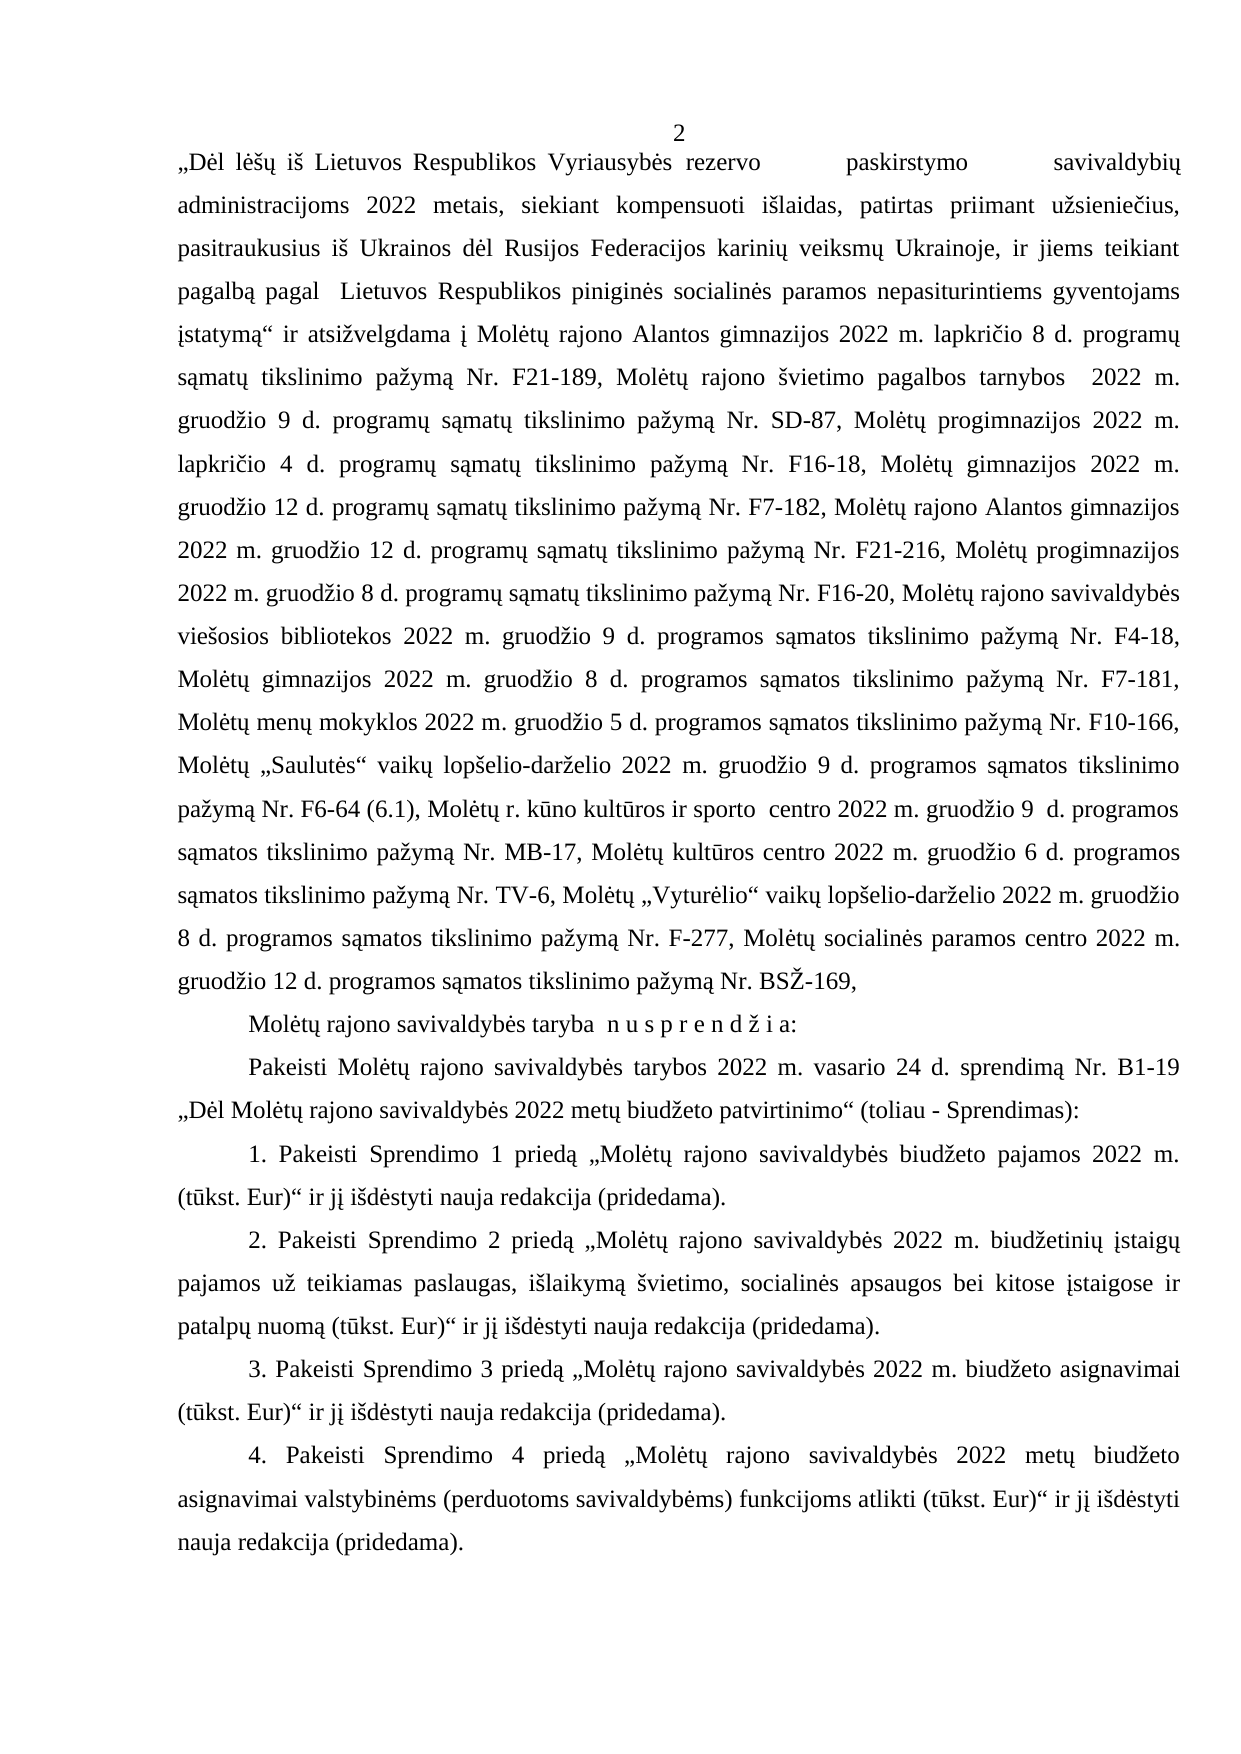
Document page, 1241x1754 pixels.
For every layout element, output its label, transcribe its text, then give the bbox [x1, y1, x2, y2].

text 3. Pakeisti Sprendimo 3 priedą „Molėtų rajono savivaldybės 2022 m. biudžeto asignavimai (tūkst. Eur)“ ir jį išdėstyti nauja redakcija (pridedama). [177, 1354, 1181, 1426]
text 4. Pakeisti Sprendimo 4 priedą „Molėtų rajono savivaldybės 2022 metų biudžeto asignavimai valstybinėms (perduotoms savivaldybėms) funkcijoms atlikti (tūkst. Eur)“ ir jį išdėstyti nauja redakcija (pridedama). [177, 1441, 1181, 1556]
text 2. Pakeisti Sprendimo 2 priedą „Molėtų rajono savivaldybės 2022 m. biudžetinių įstaigų pajamos už teikiamas paslaugas, išlaikymą švietimo, socialinės apsaugos bei kitose įstaigose ir patalpų nuomą (tūkst. Eur)“ ir jį išdėstyti nauja redakcija (pridedama). [177, 1225, 1181, 1340]
text Molėtų rajono savivaldybės taryba n u s p r e n d ž i a: [177, 1009, 1181, 1038]
text „Dėl lėšų iš Lietuvos Respublikos Vyriausybės rezervo paskirstymo savivaldybių administracijoms 2022 metais, siekiant kompensuoti išlaidas, patirtas priimant užsieniečius, pasitraukusius iš Ukrainos dėl Rusijos Federacijos karinių veiksmų Ukrainoje, ir jiems teikiant pagalbą pagal Lietuvos Respublikos piniginės socialinės paramos nepasiturintiems gyventojams įstatymą“ ir atsižvelgdama į Molėtų rajono Alantos gimnazijos 2022 m. lapkričio 8 d. programų sąmatų tikslinimo pažymą Nr. F21-189, Molėtų rajono švietimo pagalbos tarnybos 2022 m. gruodžio 9 d. programų sąmatų tikslinimo pažymą Nr. SD-87, Molėtų progimnazijos 2022 m. lapkričio 4 d. programų sąmatų tikslinimo pažymą Nr. F16-18, Molėtų gimnazijos 2022 m. gruodžio 12 d. programų sąmatų tikslinimo pažymą Nr. F7-182, Molėtų rajono Alantos gimnazijos 2022 m. gruodžio 12 d. programų sąmatų tikslinimo pažymą Nr. F21-216, Molėtų progimnazijos 2022 m. gruodžio 8 d. programų sąmatų tikslinimo pažymą Nr. F16-20, Molėtų rajono savivaldybės viešosios bibliotekos 2022 m. gruodžio 9 d. programos sąmatos tikslinimo pažymą Nr. F4-18, Molėtų gimnazijos 2022 m. gruodžio 8 d. programos sąmatos tikslinimo pažymą Nr. F7-181, Molėtų menų mokyklos 2022 m. gruodžio 5 d. programos sąmatos tikslinimo pažymą Nr. F10-166, Molėtų „Saulutės“ vaikų lopšelio-darželio 2022 m. gruodžio 9 d. programos sąmatos tikslinimo pažymą Nr. F6-64 (6.1), Molėtų r. kūno kultūros ir sporto centro 2022 m. gruodžio 9 d. programos sąmatos tikslinimo pažymą Nr. MB-17, Molėtų kultūros centro 2022 m. gruodžio 6 d. programos sąmatos tikslinimo pažymą Nr. TV-6, Molėtų „Vyturėlio“ vaikų lopšelio-darželio 2022 m. gruodžio 8 d. programos sąmatos tikslinimo pažymą Nr. F-277, Molėtų socialinės paramos centro 2022 m. gruodžio 12 d. programos sąmatos tikslinimo pažymą Nr. BSŽ-169, [177, 147, 1181, 995]
text 1. Pakeisti Sprendimo 1 priedą „Molėtų rajono savivaldybės biudžeto pajamos 2022 m. (tūkst. Eur)“ ir jį išdėstyti nauja redakcija (pridedama). [177, 1139, 1181, 1211]
text Pakeisti Molėtų rajono savivaldybės tarybos 2022 m. vasario 24 d. sprendimą Nr. B1-19 „Dėl Molėtų rajono savivaldybės 2022 metų biudžeto patvirtinimo“ (toliau - Sprendimas): [177, 1052, 1181, 1124]
